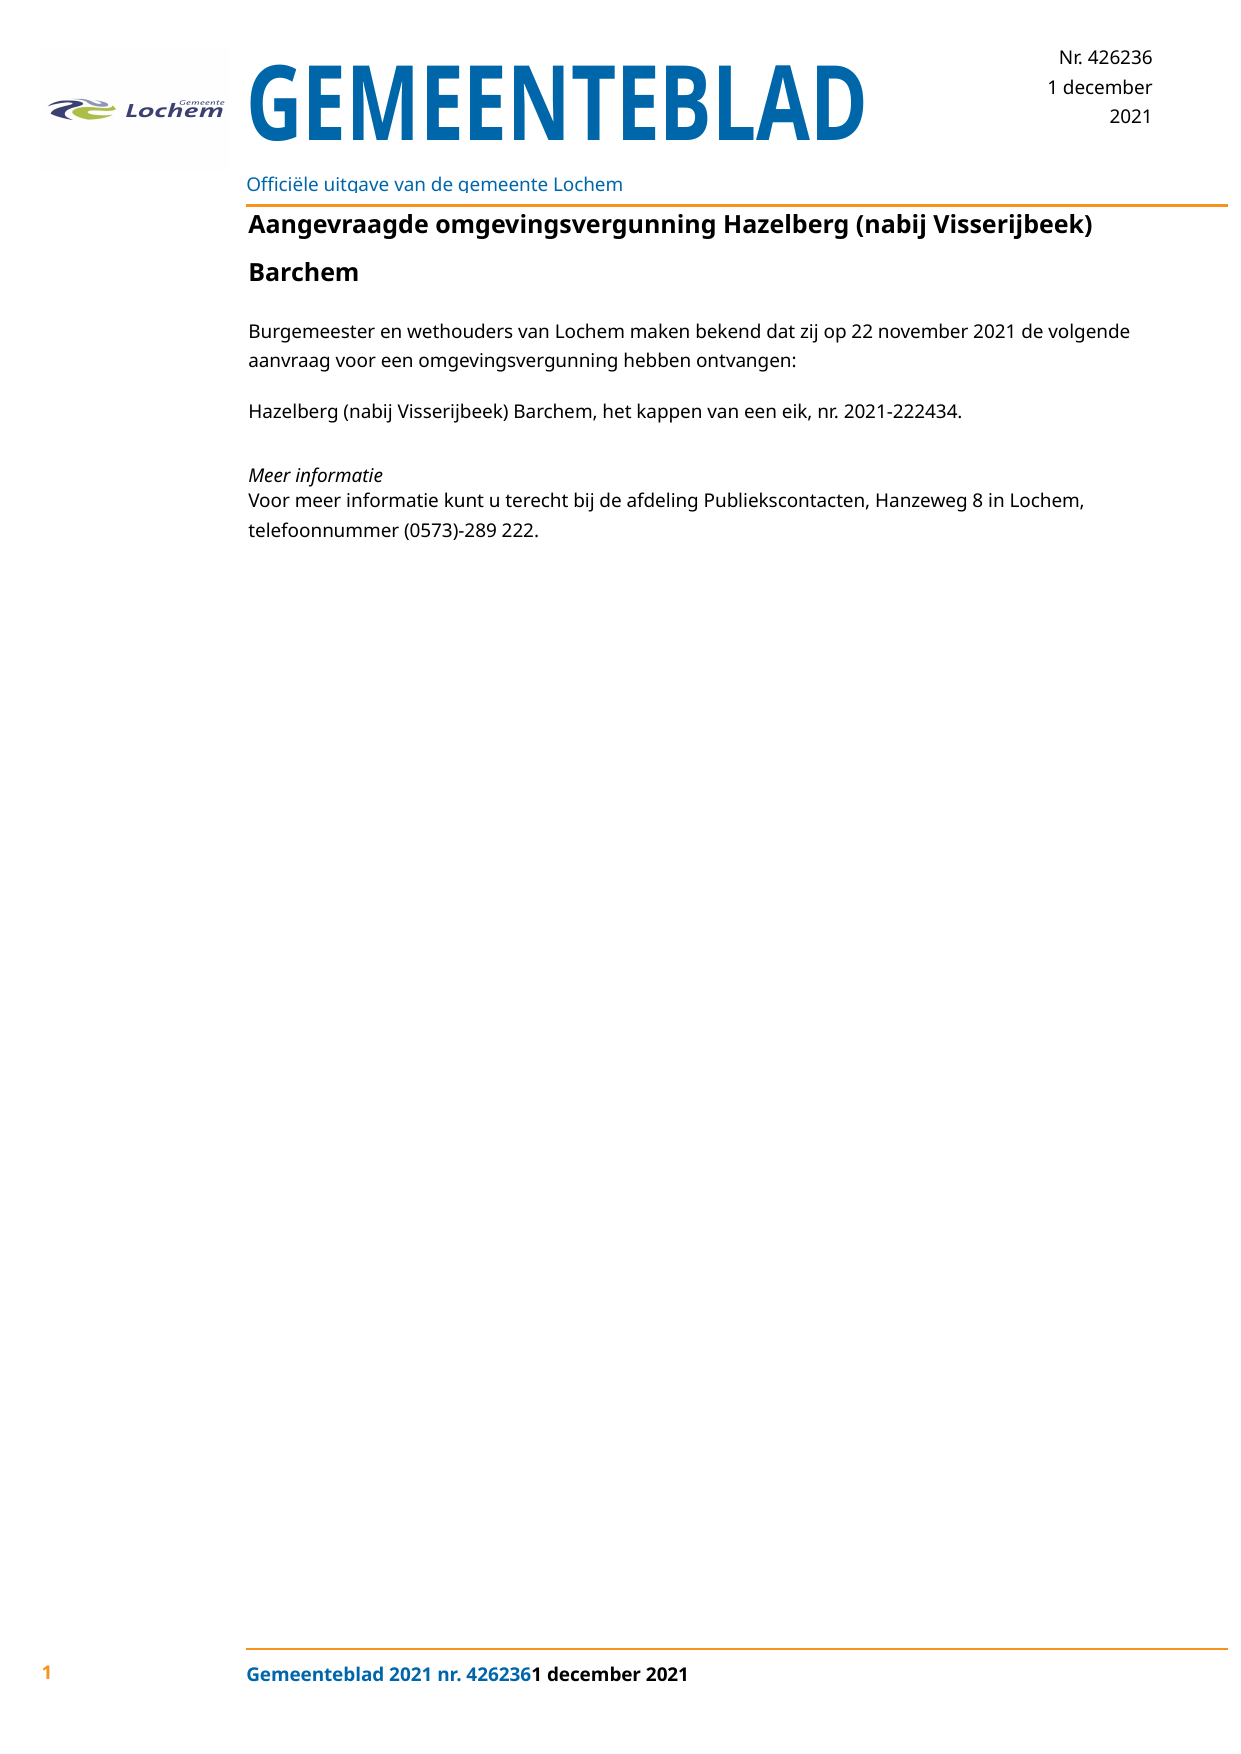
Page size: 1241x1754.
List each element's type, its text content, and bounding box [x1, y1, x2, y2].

text Aangevraagde omgevingsvergunning Hazelberg (nabij Visserijbeek) Barchem [248, 207, 1152, 288]
text Hazelberg (nabij Visserijbeek) Barchem, het kappen van een eik, nr. 2021-222434. [248, 398, 1152, 424]
text Meer informatie [248, 462, 1152, 488]
picture [41, 47, 231, 172]
text Burgemeester en wethouders van Lochem maken bekend dat zij op 22 november 2021 de volgende aanvraag voor een omgevingsvergunning hebben ontvangen: [248, 318, 1152, 373]
text Voor meer informatie kunt u terecht bij de afdeling Publiekscontacten, Hanzeweg 8 in Lochem, telefoonnummer (0573)-289 222. [248, 488, 1152, 543]
